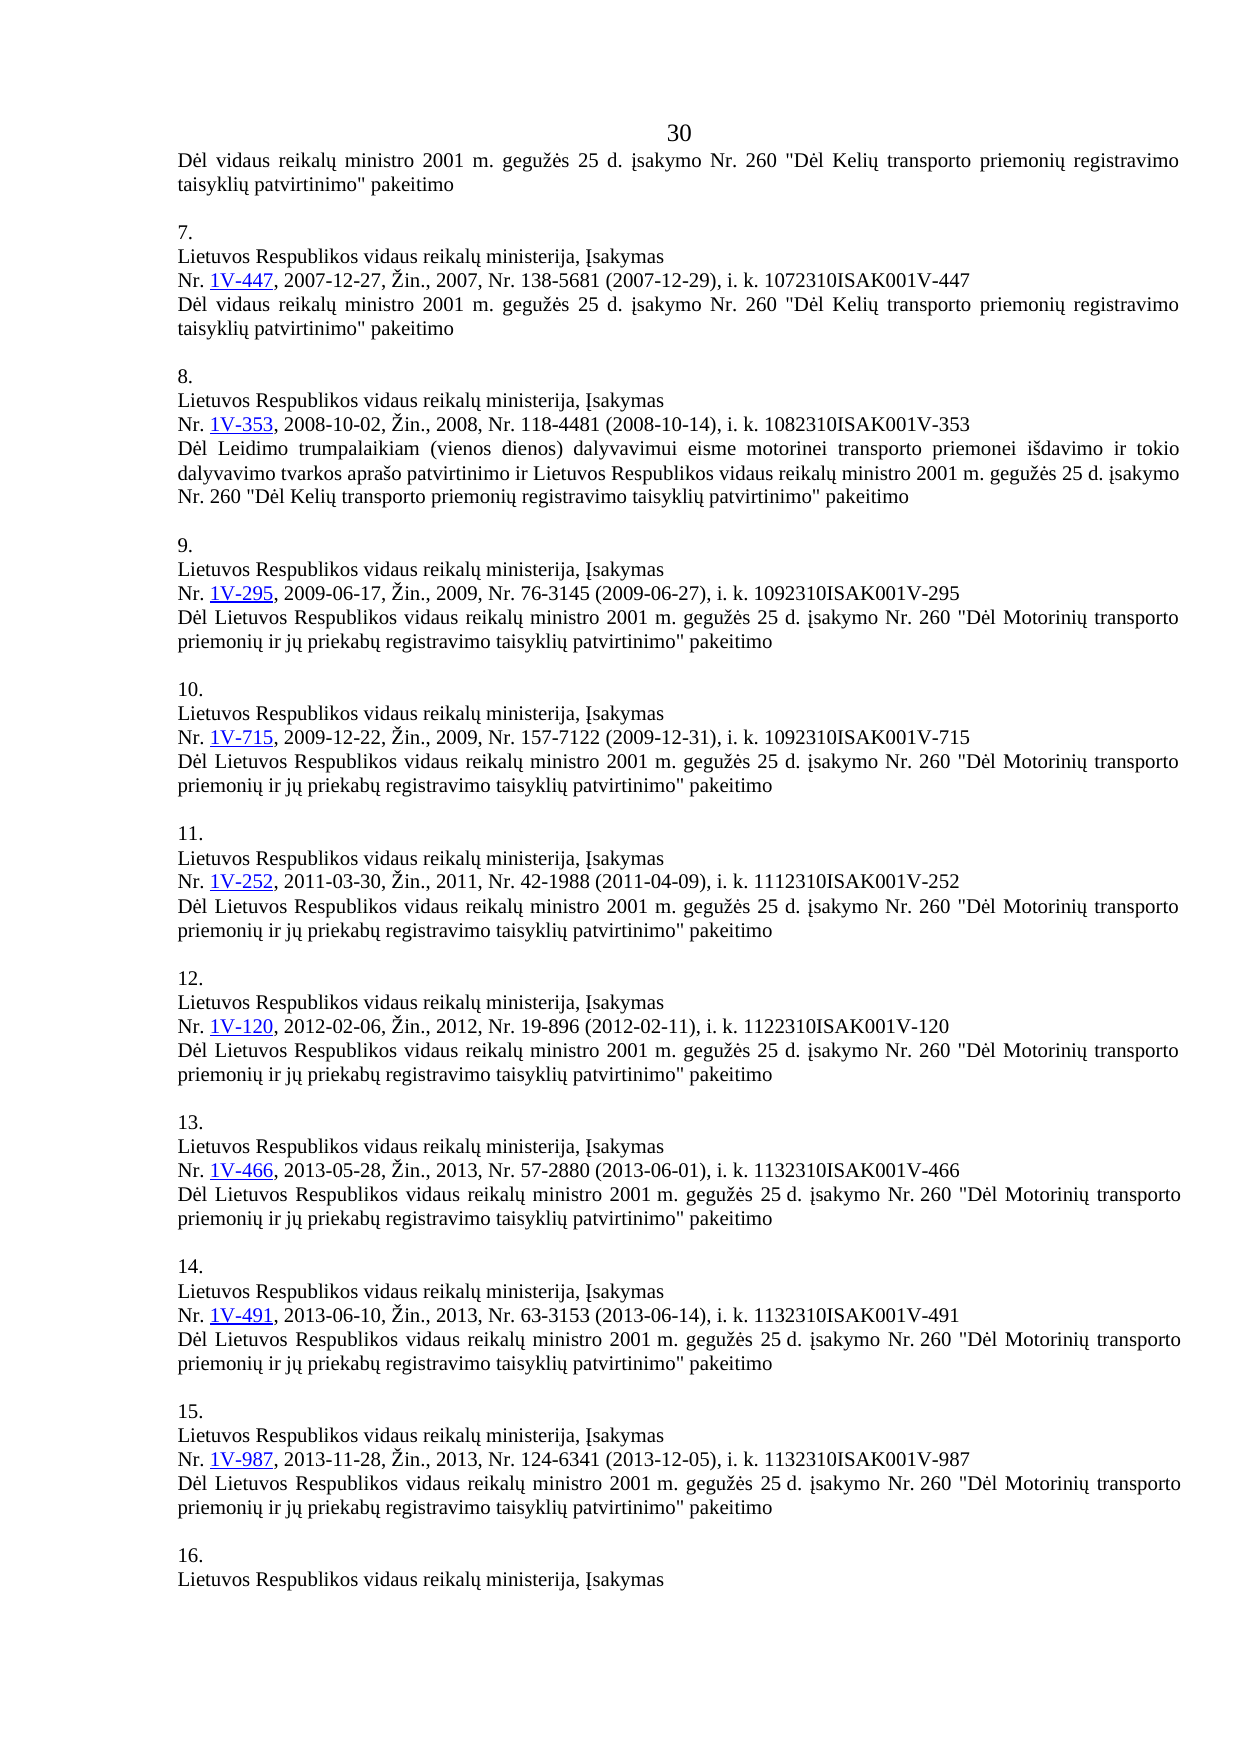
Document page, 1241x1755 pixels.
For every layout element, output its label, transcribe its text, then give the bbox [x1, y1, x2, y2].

text Lietuvos Respublikos vidaus reikalų ministerija, Įsakymas [177, 1134, 1181, 1158]
text Lietuvos Respublikos vidaus reikalų ministerija, Įsakymas [177, 244, 1181, 268]
text Lietuvos Respublikos vidaus reikalų ministerija, Įsakymas [177, 990, 1181, 1014]
text Dėl Lietuvos Respublikos vidaus reikalų ministro 2001 m. gegužės 25 d. įsakymo Nr. 260 "Dėl Motorinių transporto priemonių ir jų priekabų registravimo taisyklių patvirtinimo" pakeitimo [177, 749, 1181, 797]
text Dėl vidaus reikalų ministro 2001 m. gegužės 25 d. įsakymo Nr. 260 "Dėl Kelių transporto priemonių registravimo taisyklių patvirtinimo" pakeitimo [177, 292, 1181, 340]
text Dėl Lietuvos Respublikos vidaus reikalų ministro 2001 m. gegužės 25 d. įsakymo Nr. 260 "Dėl Motorinių transporto priemonių ir jų priekabų registravimo taisyklių patvirtinimo" pakeitimo [177, 605, 1181, 653]
text Lietuvos Respublikos vidaus reikalų ministerija, Įsakymas [177, 1423, 1181, 1447]
text Dėl Leidimo trumpalaikiam (vienos dienos) dalyvavimui eisme motorinei transporto priemonei išdavimo ir tokio dalyvavimo tvarkos aprašo patvirtinimo ir Lietuvos Respublikos vidaus reikalų ministro 2001 m. gegužės 25 d. įsakymo Nr. 260 "Dėl Kelių transporto priemonių registravimo taisyklių patvirtinimo" pakeitimo [177, 436, 1181, 508]
text 16. [177, 1543, 1181, 1567]
text Nr. 1V-120, 2012-02-06, Žin., 2012, Nr. 19-896 (2012-02-11), i. k. 1122310ISAK001V-120 [177, 1014, 1181, 1038]
text Nr. 1V-466, 2013-05-28, Žin., 2013, Nr. 57-2880 (2013-06-01), i. k. 1132310ISAK001V-466 [177, 1158, 1181, 1182]
text Dėl Lietuvos Respublikos vidaus reikalų ministro 2001 m. gegužės 25 d. įsakymo Nr. 260 "Dėl Motorinių transporto priemonių ir jų priekabų registravimo taisyklių patvirtinimo" pakeitimo [177, 1182, 1181, 1230]
text Nr. 1V-491, 2013-06-10, Žin., 2013, Nr. 63-3153 (2013-06-14), i. k. 1132310ISAK001V-491 [177, 1303, 1181, 1327]
text 12. [177, 966, 1181, 990]
text Dėl vidaus reikalų ministro 2001 m. gegužės 25 d. įsakymo Nr. 260 "Dėl Kelių transporto priemonių registravimo taisyklių patvirtinimo" pakeitimo [177, 148, 1181, 196]
text Nr. 1V-987, 2013-11-28, Žin., 2013, Nr. 124-6341 (2013-12-05), i. k. 1132310ISAK001V-987 [177, 1447, 1181, 1471]
text 8. [177, 364, 1181, 388]
text 10. [177, 677, 1181, 701]
text Lietuvos Respublikos vidaus reikalų ministerija, Įsakymas [177, 1567, 1181, 1591]
text 14. [177, 1254, 1181, 1278]
text Lietuvos Respublikos vidaus reikalų ministerija, Įsakymas [177, 557, 1181, 581]
text 9. [177, 533, 1181, 557]
text Lietuvos Respublikos vidaus reikalų ministerija, Įsakymas [177, 388, 1181, 412]
text Dėl Lietuvos Respublikos vidaus reikalų ministro 2001 m. gegužės 25 d. įsakymo Nr. 260 "Dėl Motorinių transporto priemonių ir jų priekabų registravimo taisyklių patvirtinimo" pakeitimo [177, 893, 1181, 942]
text 13. [177, 1110, 1181, 1134]
text Lietuvos Respublikos vidaus reikalų ministerija, Įsakymas [177, 701, 1181, 725]
text Dėl Lietuvos Respublikos vidaus reikalų ministro 2001 m. gegužės 25 d. įsakymo Nr. 260 "Dėl Motorinių transporto priemonių ir jų priekabų registravimo taisyklių patvirtinimo" pakeitimo [177, 1038, 1181, 1086]
text Dėl Lietuvos Respublikos vidaus reikalų ministro 2001 m. gegužės 25 d. įsakymo Nr. 260 "Dėl Motorinių transporto priemonių ir jų priekabų registravimo taisyklių patvirtinimo" pakeitimo [177, 1471, 1181, 1519]
text Nr. 1V-715, 2009-12-22, Žin., 2009, Nr. 157-7122 (2009-12-31), i. k. 1092310ISAK001V-715 [177, 725, 1181, 749]
text 11. [177, 821, 1181, 845]
text Lietuvos Respublikos vidaus reikalų ministerija, Įsakymas [177, 1278, 1181, 1303]
text Dėl Lietuvos Respublikos vidaus reikalų ministro 2001 m. gegužės 25 d. įsakymo Nr. 260 "Dėl Motorinių transporto priemonių ir jų priekabų registravimo taisyklių patvirtinimo" pakeitimo [177, 1327, 1181, 1375]
text 7. [177, 220, 1181, 244]
text Lietuvos Respublikos vidaus reikalų ministerija, Įsakymas [177, 845, 1181, 869]
text 15. [177, 1399, 1181, 1423]
text Nr. 1V-252, 2011-03-30, Žin., 2011, Nr. 42-1988 (2011-04-09), i. k. 1112310ISAK001V-252 [177, 869, 1181, 893]
text Nr. 1V-447, 2007-12-27, Žin., 2007, Nr. 138-5681 (2007-12-29), i. k. 1072310ISAK001V-447 [177, 268, 1181, 292]
text Nr. 1V-353, 2008-10-02, Žin., 2008, Nr. 118-4481 (2008-10-14), i. k. 1082310ISAK001V-353 [177, 412, 1181, 436]
text Nr. 1V-295, 2009-06-17, Žin., 2009, Nr. 76-3145 (2009-06-27), i. k. 1092310ISAK001V-295 [177, 581, 1181, 605]
